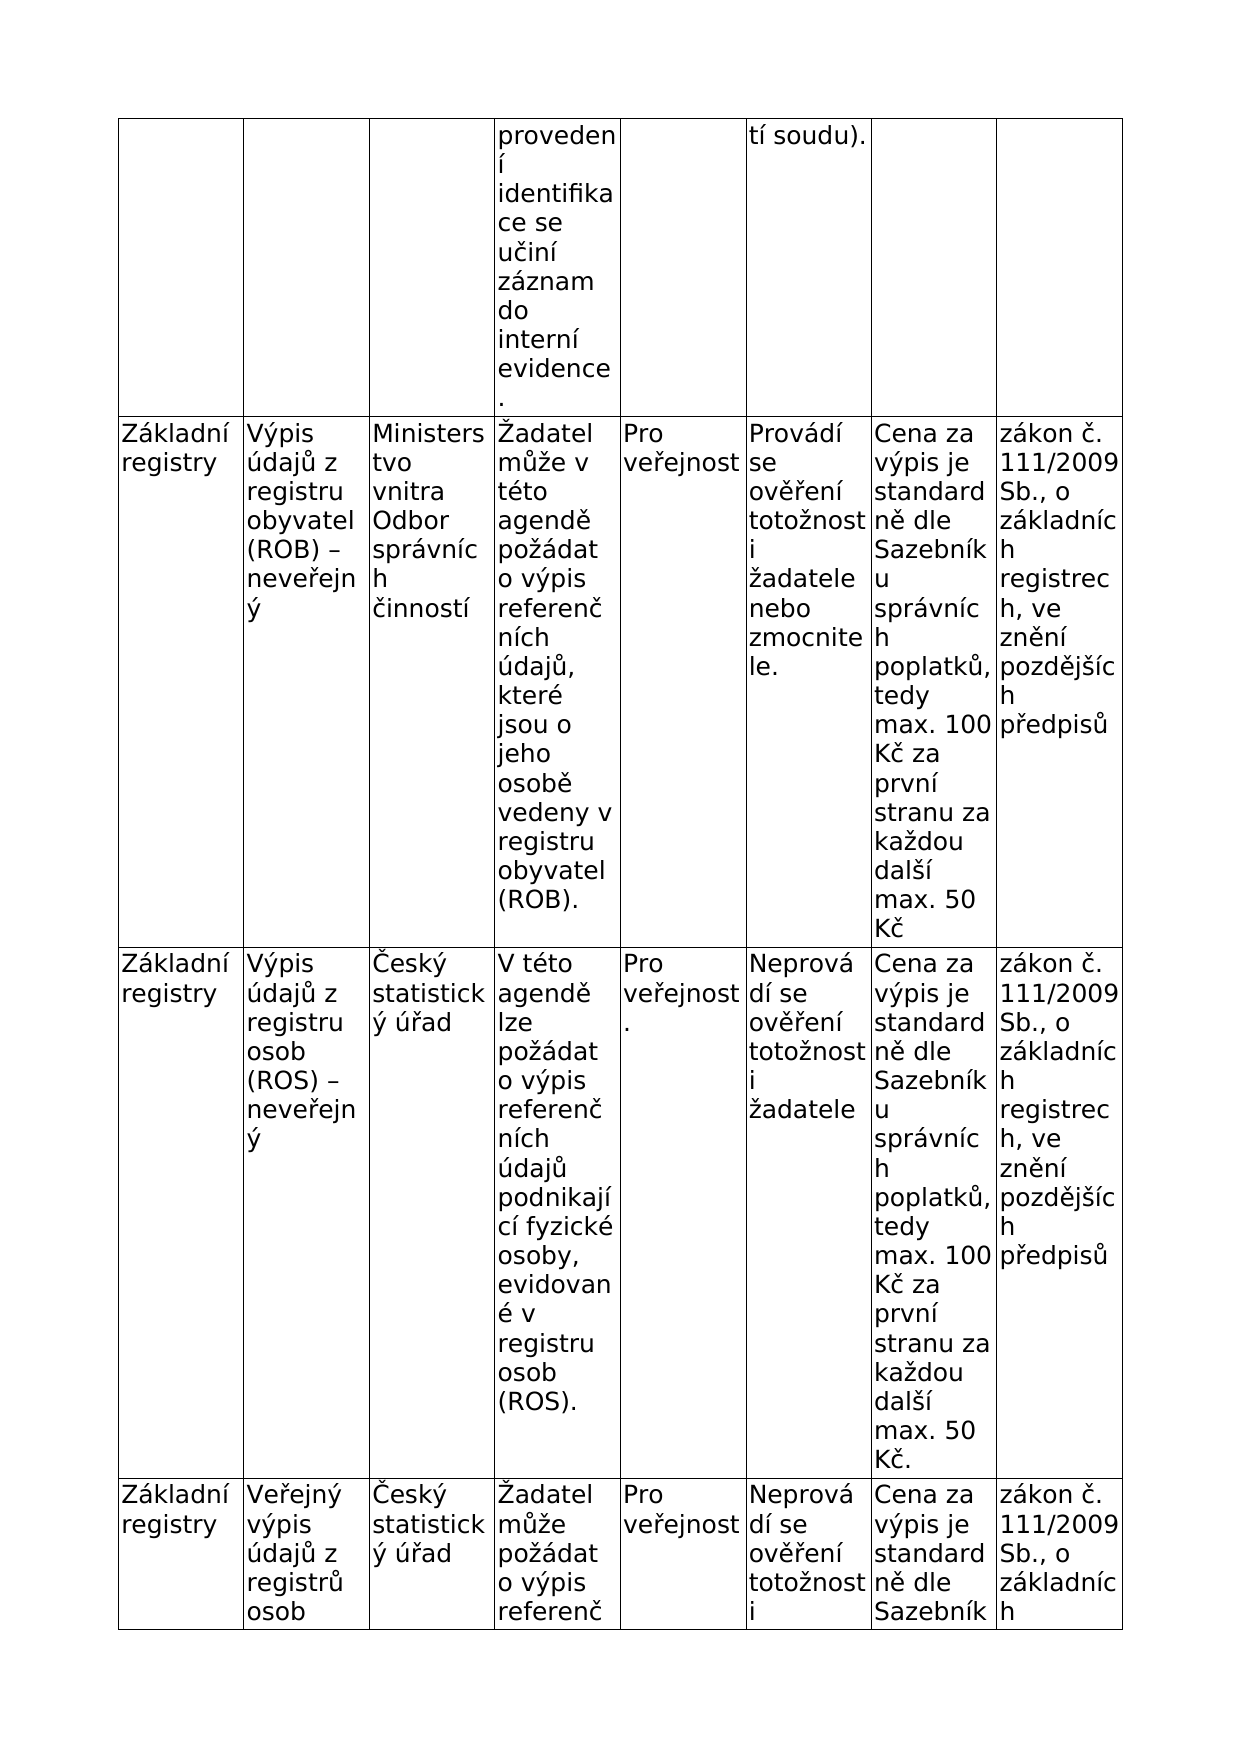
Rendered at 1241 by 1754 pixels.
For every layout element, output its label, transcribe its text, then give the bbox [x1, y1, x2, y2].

table_cell Základní registry [119, 948, 243, 1478]
table_cell [872, 119, 996, 416]
table_cell V této agendě lze požádat o výpis referenčních údajů podnikající fyzické osoby, evidované v registru osob (ROS). [495, 948, 620, 1478]
table_cell Pro veřejnost [621, 1479, 746, 1629]
table_cell [119, 119, 243, 416]
table_cell Ministerstvo vnitra Odbor správních činností [370, 417, 494, 947]
table_cell Český statistický úřad [370, 1479, 494, 1629]
table_cell Cena za výpis je standardně dle Sazebníku správních poplatků, tedy max. 100 Kč za první stranu za každou další max. 50 Kč [872, 417, 996, 947]
table_cell Žadatel může požádat o výpis referenč [495, 1479, 620, 1629]
table_cell tí soudu). [747, 119, 871, 416]
table_cell zákon č. 111/2009 Sb., o základních registrech, ve znění pozdějších předpisů [997, 948, 1122, 1478]
table_cell Základní registry [119, 1479, 243, 1629]
table_cell Neprovádí se ověření totožnosti žadatele [747, 948, 871, 1478]
table_cell Pro veřejnost. [621, 948, 746, 1478]
table_cell [370, 119, 494, 416]
table_cell Pro veřejnost [621, 417, 746, 947]
table_cell Český statistický úřad [370, 948, 494, 1478]
table_cell Výpis údajů z registru osob (ROS) – neveřejný [244, 948, 369, 1478]
table_cell Cena za výpis je standardně dle Sazebník [872, 1479, 996, 1629]
table_cell [621, 119, 746, 416]
table_cell Základní registry [119, 417, 243, 947]
table_cell Neprovádí se ověření totožnosti [747, 1479, 871, 1629]
table_cell Veřejný výpis údajů z registrů osob [244, 1479, 369, 1629]
table_cell zákon č. 111/2009 Sb., o základních [997, 1479, 1122, 1629]
table_cell provedení identifikace se učiní záznam do interní evidence. [495, 119, 620, 416]
table_cell Výpis údajů z registru obyvatel (ROB) – neveřejný [244, 417, 369, 947]
table_cell [244, 119, 369, 416]
table_cell Provádí se ověření totožnosti žadatele nebo zmocnitele. [747, 417, 871, 947]
table_cell Cena za výpis je standardně dle Sazebníku správních poplatků, tedy max. 100 Kč za první stranu za každou další max. 50 Kč. [872, 948, 996, 1478]
table_cell Žadatel může v této agendě požádat o výpis referenčních údajů, které jsou o jeho osobě vedeny v registru obyvatel (ROB). [495, 417, 620, 947]
table_cell zákon č. 111/2009 Sb., o základních registrech, ve znění pozdějších předpisů [997, 417, 1122, 947]
table_cell [997, 119, 1122, 416]
